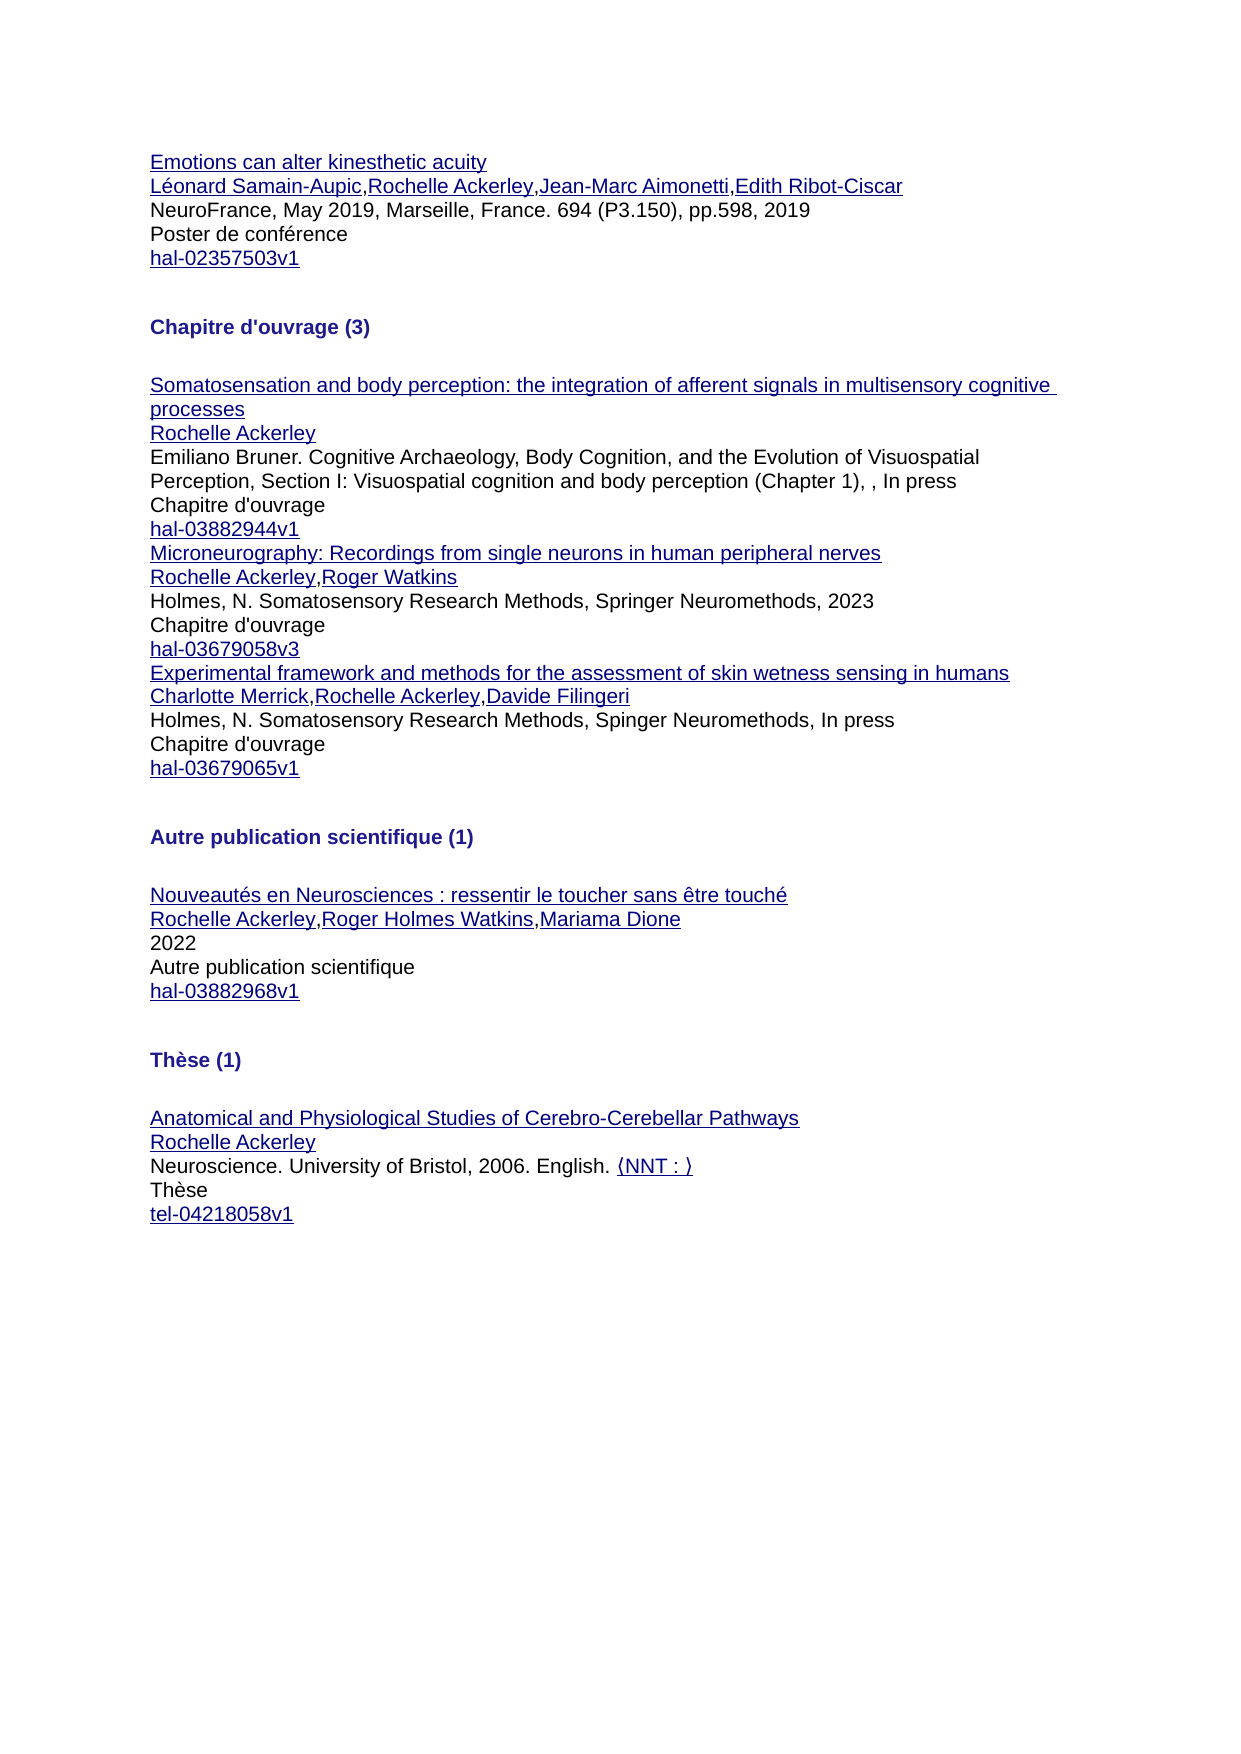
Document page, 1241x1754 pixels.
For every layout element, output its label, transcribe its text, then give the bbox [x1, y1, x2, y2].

table_header Somatosensation and body perception: the integration of afferent signals in multisensory cognitive processes Rochelle Ackerley Emiliano Bruner. Cognitive Archaeology, Body Cognition, and the Evolution of Visuospatial Perception, Section I: Visuospatial cognition and body perception (Chapter 1), , In press Chapitre d'ouvrage hal-03882944v1 [150, 373, 1090, 541]
subtitle Thèse (1) [150, 1048, 1090, 1072]
table_cell Microneurography: Recordings from single neurons in human peripheral nerves Rochelle Ackerley,Roger Watkins Holmes, N. Somatosensory Research Methods, Springer Neuromethods, 2023 Chapitre d'ouvrage hal-03679058v3 [150, 541, 1090, 660]
table_header Anatomical and Physiological Studies of Cerebro-Cerebellar Pathways Rochelle Ackerley Neuroscience. University of Bristol, 2006. English. ⟨NNT : ⟩ Thèse tel-04218058v1 [150, 1106, 1090, 1226]
table_cell Emotions can alter kinesthetic acuity Léonard Samain-Aupic,Rochelle Ackerley,Jean-Marc Aimonetti,Edith Ribot-Ciscar NeuroFrance, May 2019, Marseille, France. 694 (P3.150), pp.598, 2019 Poster de conférence hal-02357503v1 [150, 150, 1090, 270]
table_cell Experimental framework and methods for the assessment of skin wetness sensing in humans Charlotte Merrick,Rochelle Ackerley,Davide Filingeri Holmes, N. Somatosensory Research Methods, Spinger Neuromethods, In press Chapitre d'ouvrage hal-03679065v1 [150, 660, 1090, 780]
table_header Nouveautés en Neurosciences : ressentir le toucher sans être touché Rochelle Ackerley,Roger Holmes Watkins,Mariama Dione 2022 Autre publication scientifique hal-03882968v1 [150, 883, 1090, 1003]
subtitle Autre publication scientifique (1) [150, 825, 1090, 849]
subtitle Chapitre d'ouvrage (3) [150, 314, 1090, 338]
